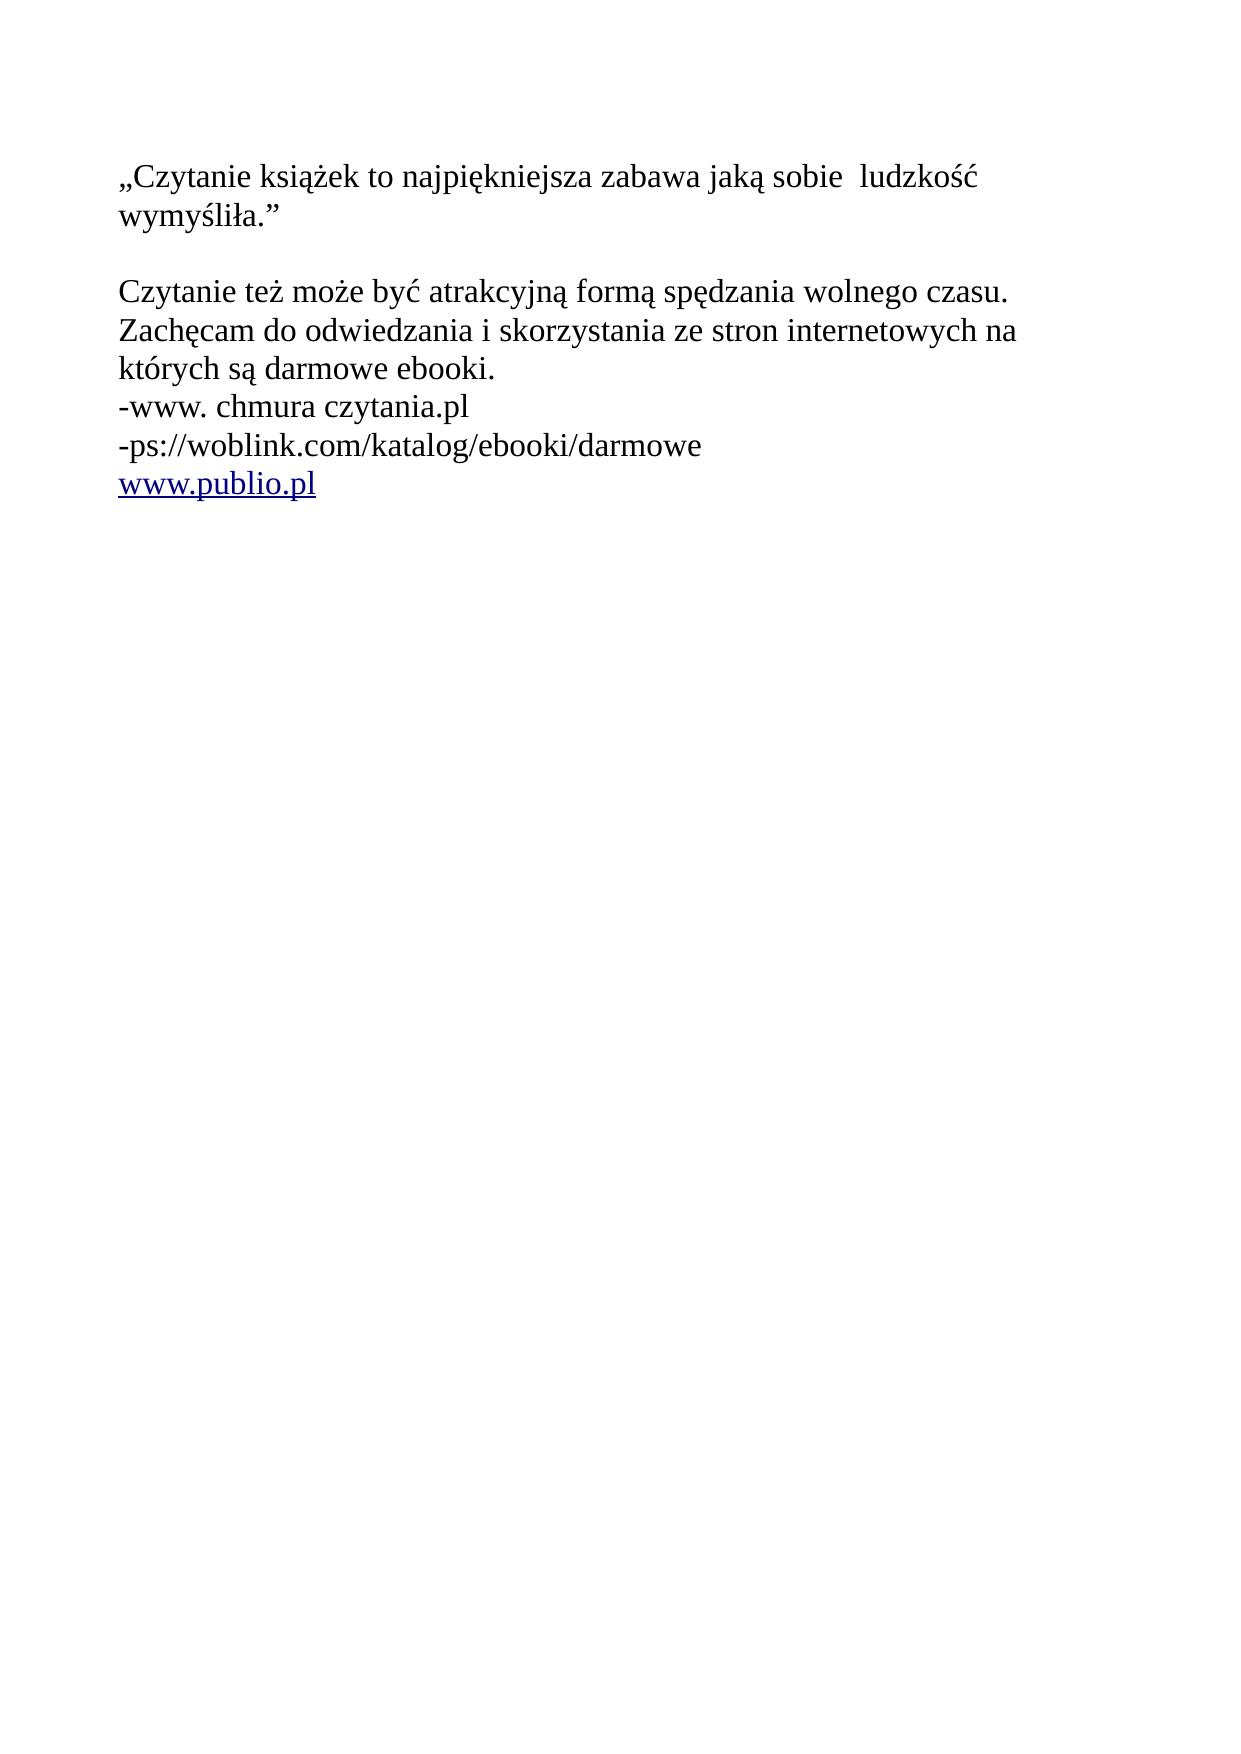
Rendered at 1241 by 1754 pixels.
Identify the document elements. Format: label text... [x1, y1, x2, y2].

text Czytanie też może być atrakcyjną formą spędzania wolnego czasu. Zachęcam do odwiedzania i skorzystania ze stron internetowych na których są darmowe ebooki. [118, 271, 1122, 386]
text -ps://woblink.com/katalog/ebooki/darmowe [118, 425, 1122, 463]
text -www. chmura czytania.pl [118, 386, 1122, 425]
text www.publio.pl [118, 463, 1122, 501]
text „Czytanie książek to najpiękniejsza zabawa jaką sobie ludzkość wymyśliła.” [118, 156, 1122, 233]
